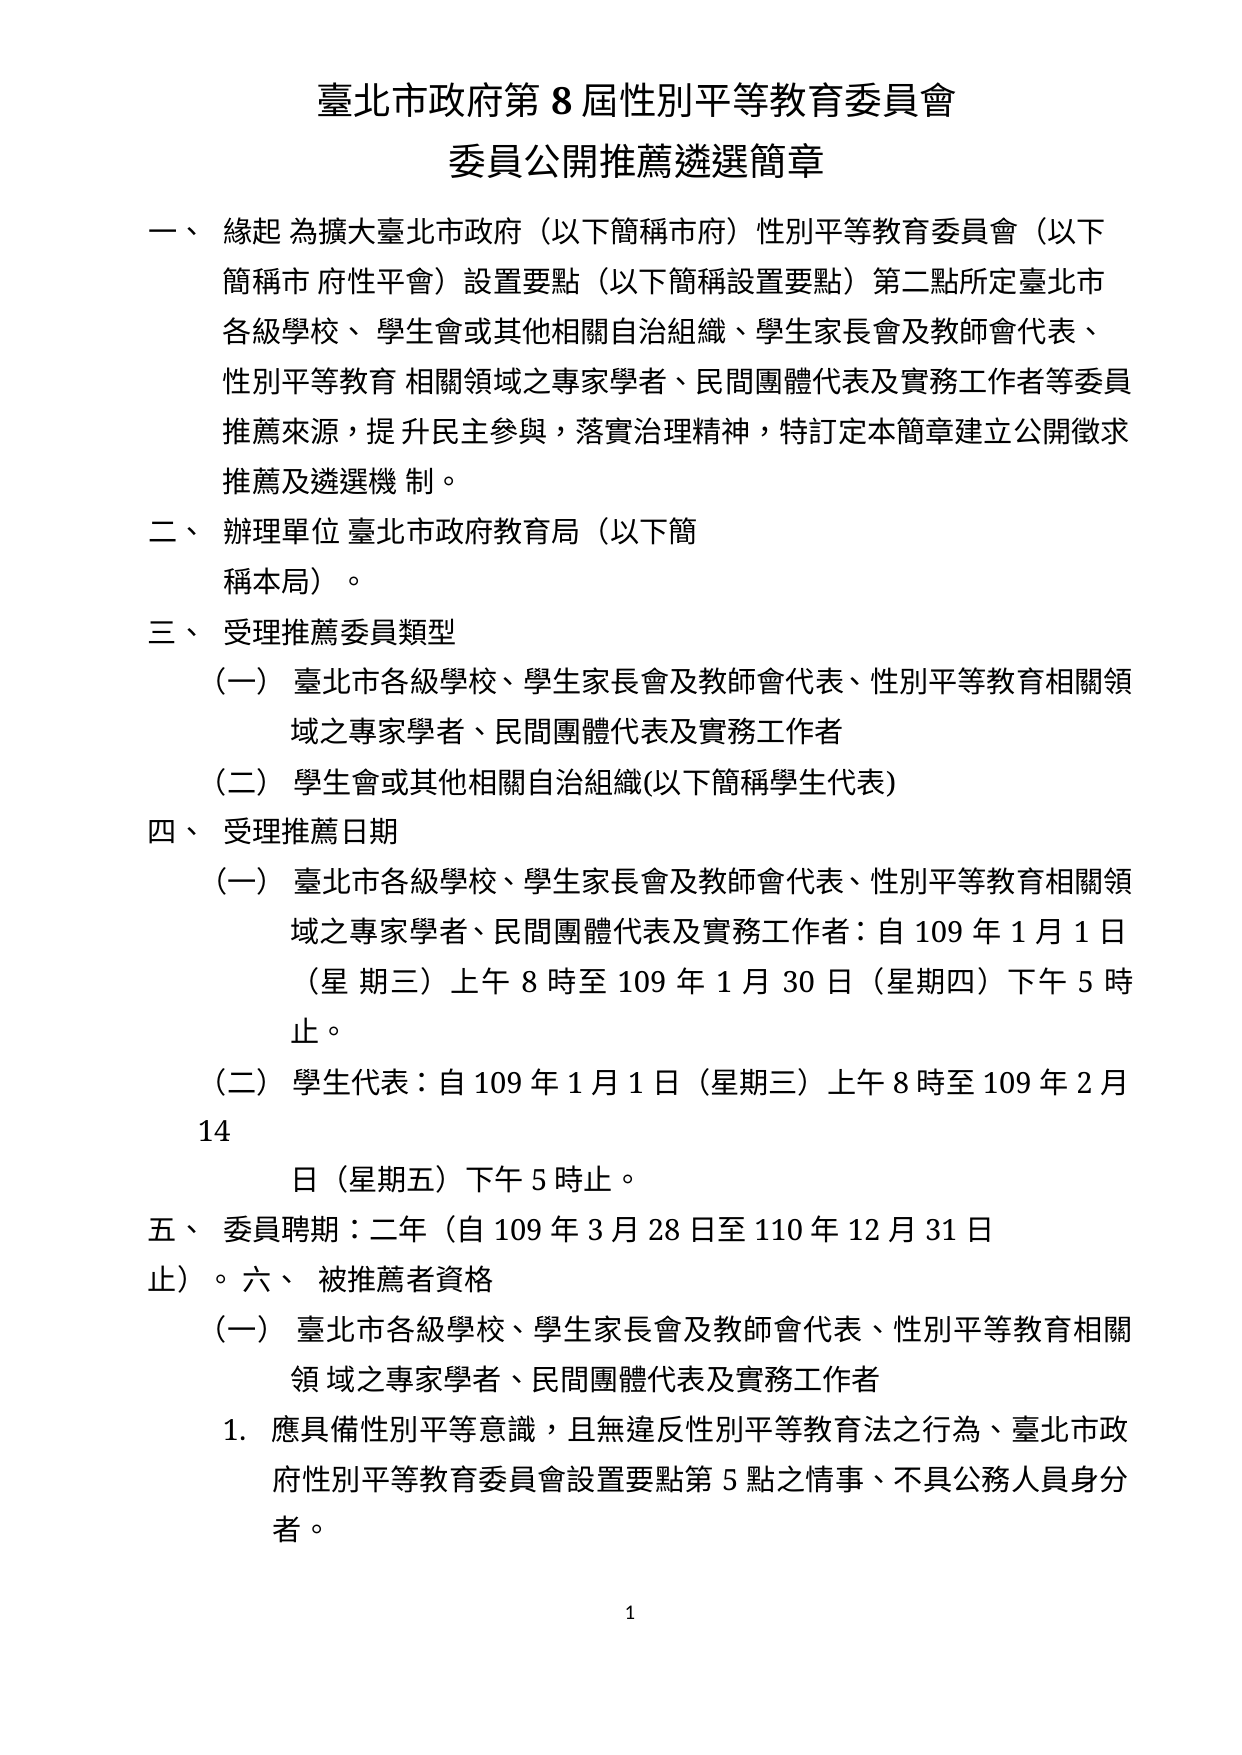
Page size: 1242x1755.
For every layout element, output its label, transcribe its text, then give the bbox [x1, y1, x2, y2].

text 一、 緣起 為擴大臺北市政府（以下簡稱市府）性別平等教育委員會（以下簡稱市 府性平會）設置要點（以下簡稱設置要點）第二點所定臺北市各級學校、 學生會或其他相關自治組織、學生家長會及教師會代表、性別平等教育 相關領域之專家學者、民間團體代表及實務工作者等委員推薦來源，提 升民主參與，落實治理精神，特訂定本簡章建立公開徵求推薦及遴選機 制。 [148, 202, 1133, 502]
text （一） 臺北市各級學校、學生家長會及教師會代表、性別平等教育相關領 域之專家學者、民間團體代表及實務工作者 [198, 1300, 1133, 1400]
text 三、 受理推薦委員類型 [148, 602, 1137, 650]
text 委員公開推薦遴選簡章 [441, 135, 832, 186]
text 二、 辦理單位 臺北市政府教育局（以下簡稱本局）。 [148, 502, 715, 602]
text （一） 臺北市各級學校、學生家長會及教師會代表、性別平等教育相關領 域之專家學者、民間團體代表及實務工作者 [198, 652, 1133, 752]
text 四、 受理推薦日期 [148, 800, 1137, 850]
text （一） 臺北市各級學校、學生家長會及教師會代表、性別平等教育相關領 域之專家學者、民間團體代表及實務工作者：自 109 年 1 月 1 日（星 期三）上午 8 時至 109 年 1 月 30 日（星期四）下午 5 時止。 [198, 852, 1133, 1052]
text 五、 委員聘期：二年（自 109 年 3 月 28 日至 110 年 12 月 31 日止）。 六、 被推薦者資格 [148, 1200, 1039, 1300]
text 日（星期五）下午 5 時止。 [290, 1148, 1137, 1198]
text 1. 應具備性別平等意識，且無違反性別平等教育法之行為、臺北市政 府性別平等教育委員會設置要點第 5 點之情事、不具公務人員身分 者。 [223, 1400, 1129, 1550]
text （二） 學生會或其他相關自治組織(以下簡稱學生代表) [198, 752, 1137, 800]
text 臺北市政府第 8 屆性別平等教育委員會 [311, 75, 962, 125]
text （二） 學生代表：自 109 年 1 月 1 日（星期三）上午 8 時至 109 年 2 月 14 [198, 1052, 1137, 1148]
